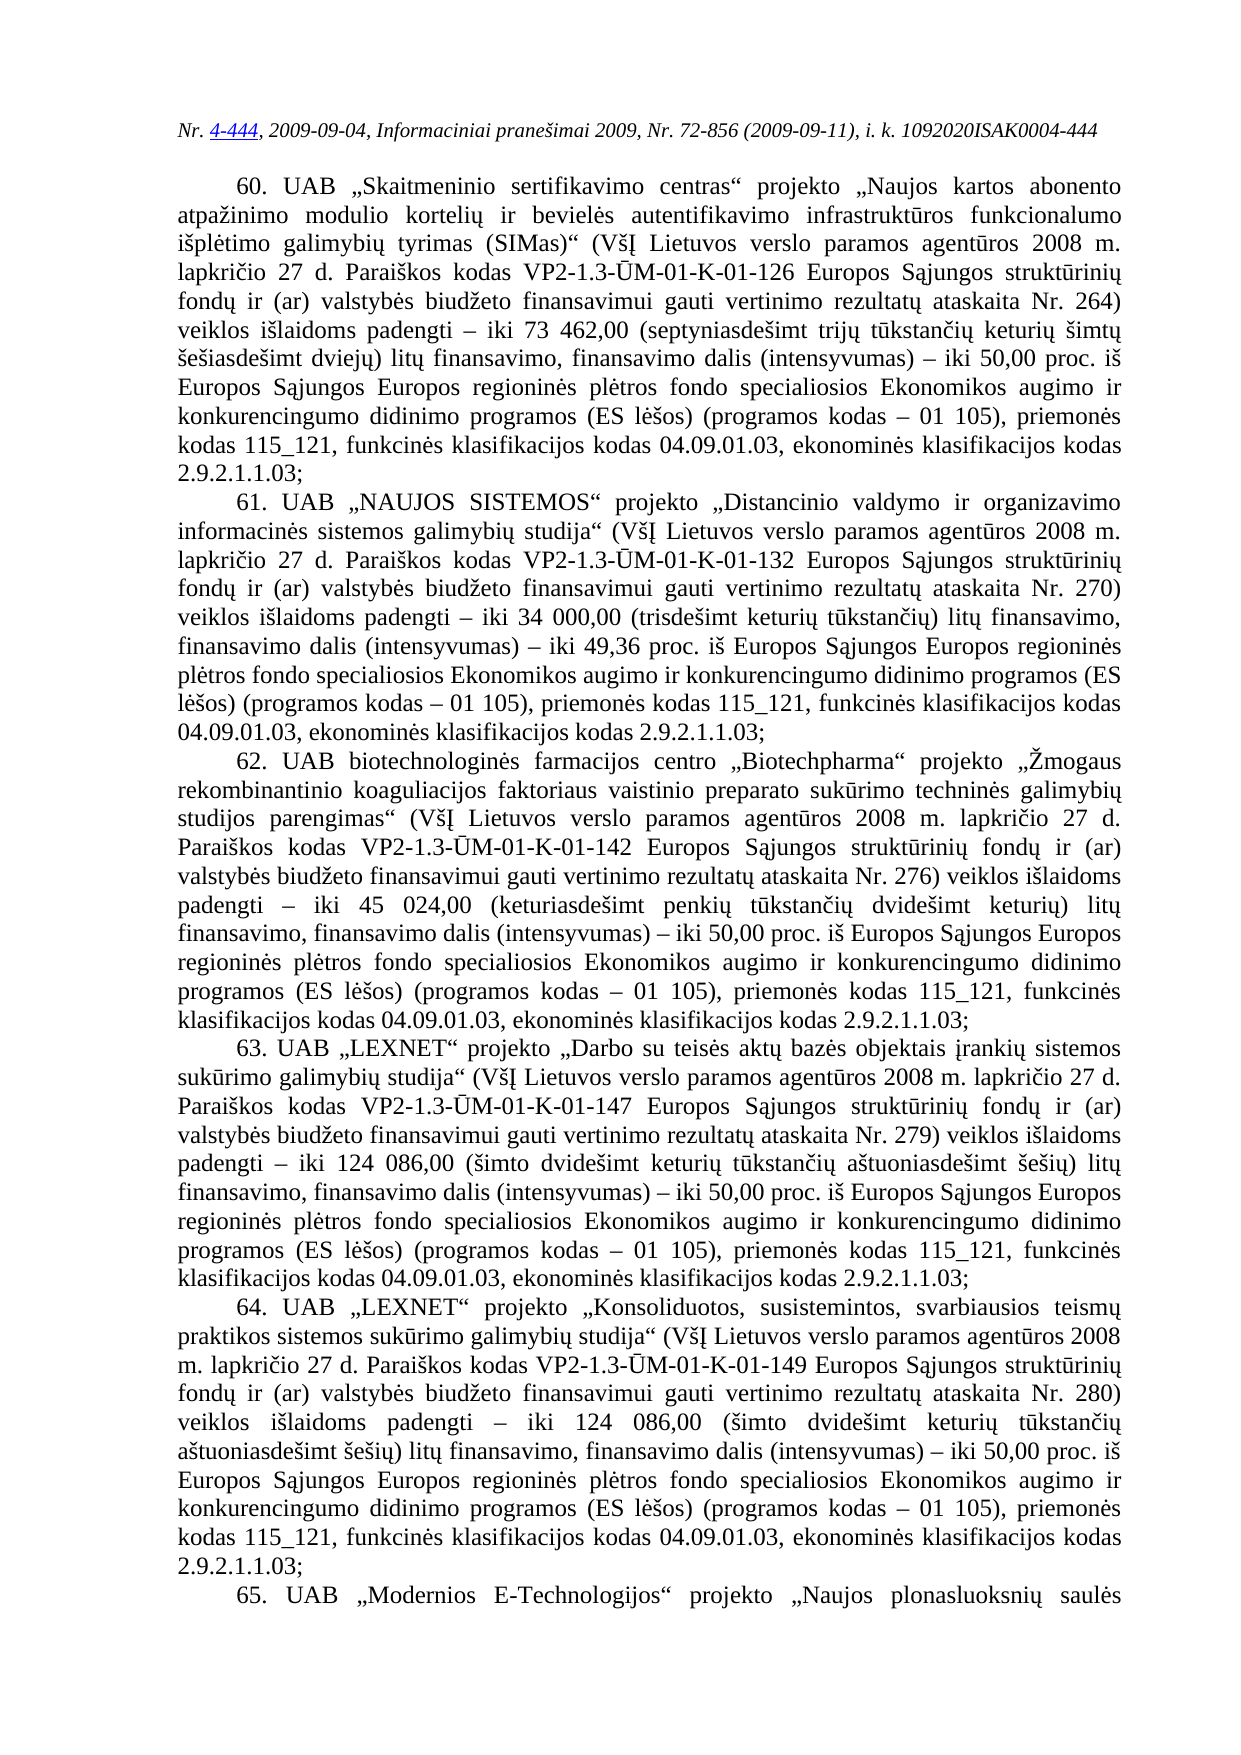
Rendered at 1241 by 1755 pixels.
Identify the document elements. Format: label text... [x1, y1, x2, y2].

text 64. UAB „LEXNET“ projekto „Konsoliduotos, susistemintos, svarbiausios teismų praktikos sistemos sukūrimo galimybių studija“ (VšĮ Lietuvos verslo paramos agentūros 2008 m. lapkričio 27 d. Paraiškos kodas VP2-1.3-ŪM-01-K-01-149 Europos Sąjungos struktūrinių fondų ir (ar) valstybės biudžeto finansavimui gauti vertinimo rezultatų ataskaita Nr. 280) veiklos išlaidoms padengti – iki 124 086,00 (šimto dvidešimt keturių tūkstančių aštuoniasdešimt šešių) litų finansavimo, finansavimo dalis (intensyvumas) – iki 50,00 proc. iš Europos Sąjungos Europos regioninės plėtros fondo specialiosios Ekonomikos augimo ir konkurencingumo didinimo programos (ES lėšos) (programos kodas – 01 105), priemonės kodas 115_121, funkcinės klasifikacijos kodas 04.09.01.03, ekonominės klasifikacijos kodas 2.9.2.1.1.03; [177, 1292, 1122, 1580]
text Nr. 4-444, 2009-09-04, Informaciniai pranešimai 2009, Nr. 72-856 (2009-09-11), i. k. 1092020ISAK0004-444 [177, 118, 1122, 142]
text 65. UAB „Modernios E-Technologijos“ projekto „Naujos plonasluoksnių saulės [177, 1580, 1122, 1608]
text 61. UAB „NAUJOS SISTEMOS“ projekto „Distancinio valdymo ir organizavimo informacinės sistemos galimybių studija“ (VšĮ Lietuvos verslo paramos agentūros 2008 m. lapkričio 27 d. Paraiškos kodas VP2-1.3-ŪM-01-K-01-132 Europos Sąjungos struktūrinių fondų ir (ar) valstybės biudžeto finansavimui gauti vertinimo rezultatų ataskaita Nr. 270) veiklos išlaidoms padengti – iki 34 000,00 (trisdešimt keturių tūkstančių) litų finansavimo, finansavimo dalis (intensyvumas) – iki 49,36 proc. iš Europos Sąjungos Europos regioninės plėtros fondo specialiosios Ekonomikos augimo ir konkurencingumo didinimo programos (ES lėšos) (programos kodas – 01 105), priemonės kodas 115_121, funkcinės klasifikacijos kodas 04.09.01.03, ekonominės klasifikacijos kodas 2.9.2.1.1.03; [177, 487, 1122, 746]
text 62. UAB biotechnologinės farmacijos centro „Biotechpharma“ projekto „Žmogaus rekombinantinio koaguliacijos faktoriaus vaistinio preparato sukūrimo techninės galimybių studijos parengimas“ (VšĮ Lietuvos verslo paramos agentūros 2008 m. lapkričio 27 d. Paraiškos kodas VP2-1.3-ŪM-01-K-01-142 Europos Sąjungos struktūrinių fondų ir (ar) valstybės biudžeto finansavimui gauti vertinimo rezultatų ataskaita Nr. 276) veiklos išlaidoms padengti – iki 45 024,00 (keturiasdešimt penkių tūkstančių dvidešimt keturių) litų finansavimo, finansavimo dalis (intensyvumas) – iki 50,00 proc. iš Europos Sąjungos Europos regioninės plėtros fondo specialiosios Ekonomikos augimo ir konkurencingumo didinimo programos (ES lėšos) (programos kodas – 01 105), priemonės kodas 115_121, funkcinės klasifikacijos kodas 04.09.01.03, ekonominės klasifikacijos kodas 2.9.2.1.1.03; [177, 746, 1122, 1033]
text 60. UAB „Skaitmeninio sertifikavimo centras“ projekto „Naujos kartos abonento atpažinimo modulio kortelių ir bevielės autentifikavimo infrastruktūros funkcionalumo išplėtimo galimybių tyrimas (SIMas)“ (VšĮ Lietuvos verslo paramos agentūros 2008 m. lapkričio 27 d. Paraiškos kodas VP2-1.3-ŪM-01-K-01-126 Europos Sąjungos struktūrinių fondų ir (ar) valstybės biudžeto finansavimui gauti vertinimo rezultatų ataskaita Nr. 264) veiklos išlaidoms padengti – iki 73 462,00 (septyniasdešimt trijų tūkstančių keturių šimtų šešiasdešimt dviejų) litų finansavimo, finansavimo dalis (intensyvumas) – iki 50,00 proc. iš Europos Sąjungos Europos regioninės plėtros fondo specialiosios Ekonomikos augimo ir konkurencingumo didinimo programos (ES lėšos) (programos kodas – 01 105), priemonės kodas 115_121, funkcinės klasifikacijos kodas 04.09.01.03, ekonominės klasifikacijos kodas 2.9.2.1.1.03; [177, 171, 1122, 487]
text 63. UAB „LEXNET“ projekto „Darbo su teisės aktų bazės objektais įrankių sistemos sukūrimo galimybių studija“ (VšĮ Lietuvos verslo paramos agentūros 2008 m. lapkričio 27 d. Paraiškos kodas VP2-1.3-ŪM-01-K-01-147 Europos Sąjungos struktūrinių fondų ir (ar) valstybės biudžeto finansavimui gauti vertinimo rezultatų ataskaita Nr. 279) veiklos išlaidoms padengti – iki 124 086,00 (šimto dvidešimt keturių tūkstančių aštuoniasdešimt šešių) litų finansavimo, finansavimo dalis (intensyvumas) – iki 50,00 proc. iš Europos Sąjungos Europos regioninės plėtros fondo specialiosios Ekonomikos augimo ir konkurencingumo didinimo programos (ES lėšos) (programos kodas – 01 105), priemonės kodas 115_121, funkcinės klasifikacijos kodas 04.09.01.03, ekonominės klasifikacijos kodas 2.9.2.1.1.03; [177, 1033, 1122, 1292]
